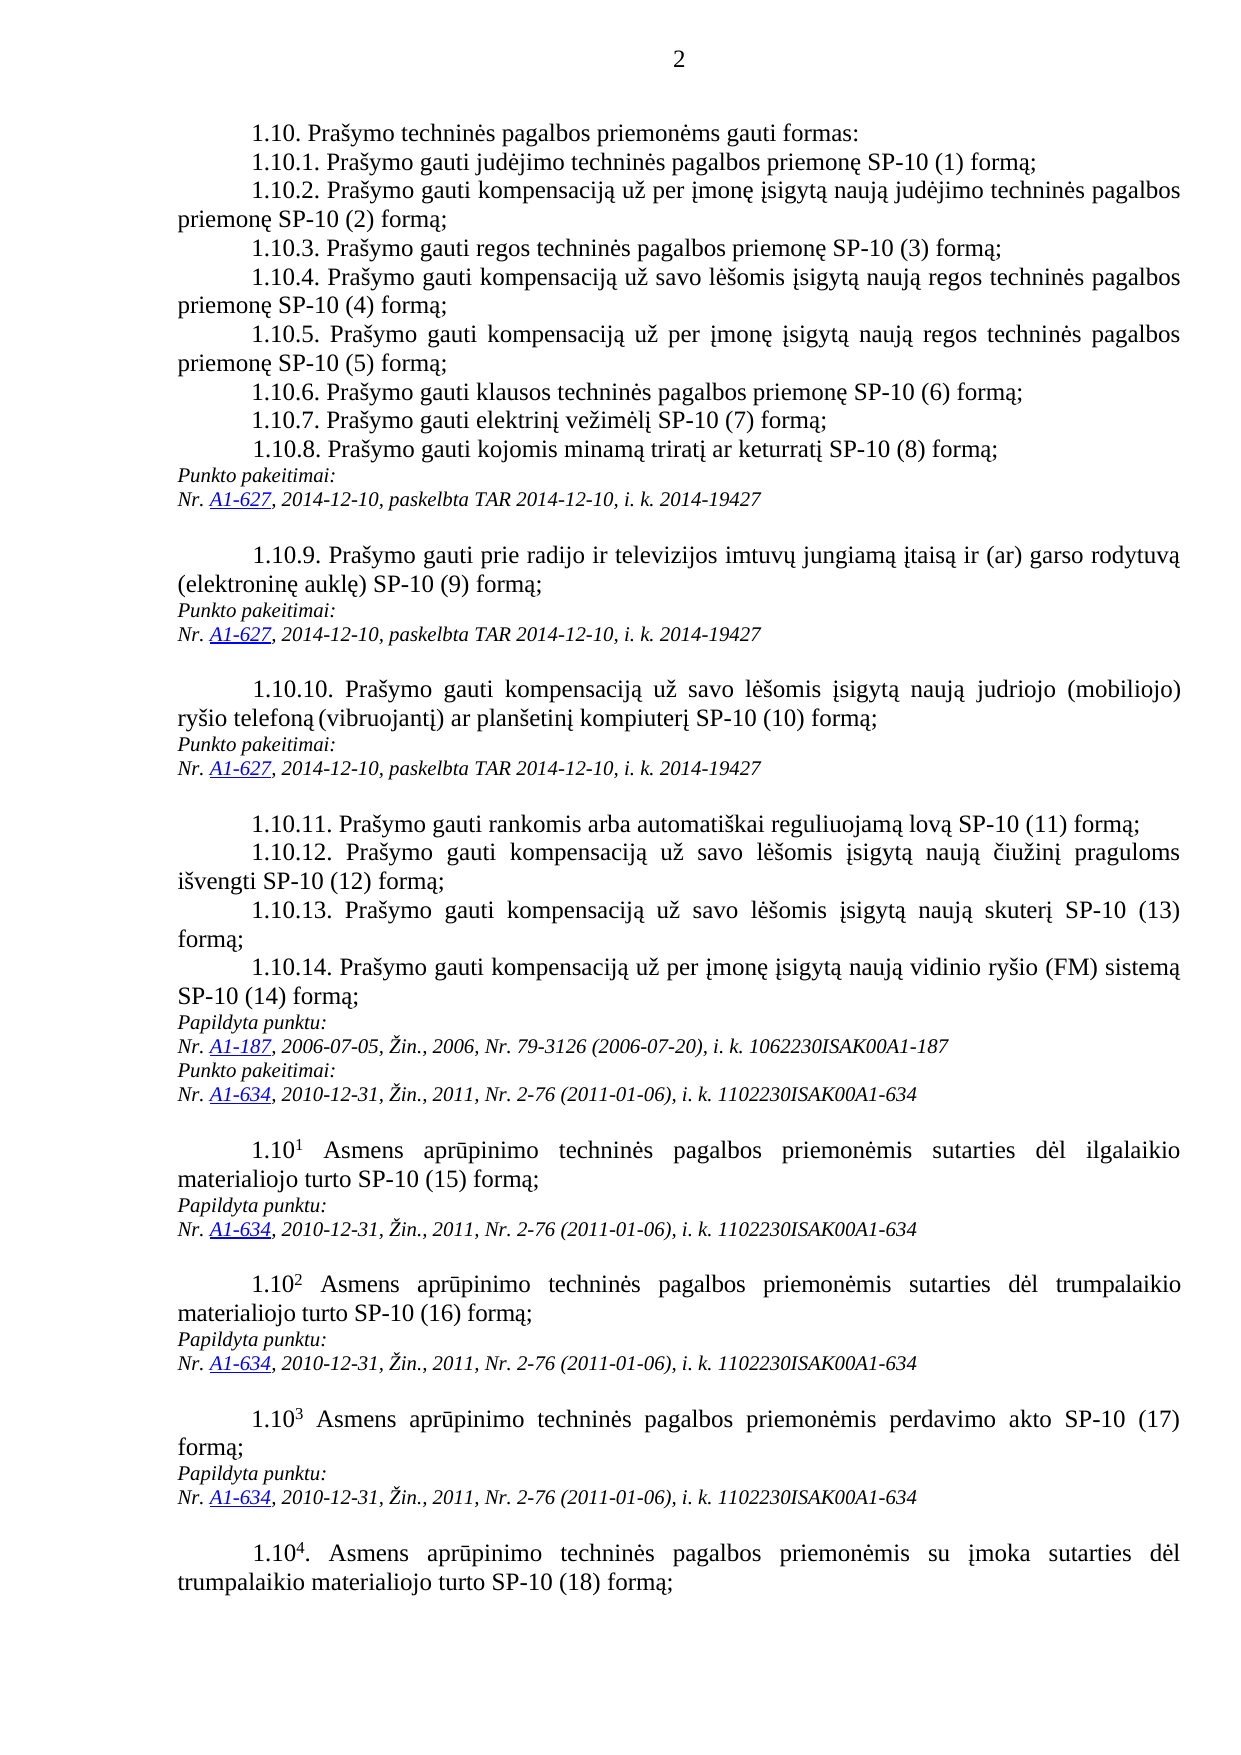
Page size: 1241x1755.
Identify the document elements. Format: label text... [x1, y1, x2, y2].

text Nr. A1-634, 2010-12-31, Žin., 2011, Nr. 2-76 (2011-01-06), i. k. 1102230ISAK00A1-634 [177, 1082, 1181, 1106]
text 1.10.11. Prašymo gauti rankomis arba automatiškai reguliuojamą lovą SP-10 (11) formą; [177, 809, 1181, 837]
text Punkto pakeitimai: [177, 597, 1181, 622]
text 1.102 Asmens aprūpinimo techninės pagalbos priemonėmis sutarties dėl trumpalaikio materialiojo turto SP-10 (16) formą; [177, 1269, 1181, 1327]
text 1.10.2. Prašymo gauti kompensaciją už per įmonę įsigytą naują judėjimo techninės pagalbos priemonę SP-10 (2) formą; [177, 176, 1181, 233]
text 1.10.10. Prašymo gauti kompensaciją už savo lėšomis įsigytą naują judriojo (mobiliojo) ryšio telefoną (vibruojantį) ar planšetinį kompiuterį SP-10 (10) formą; [177, 674, 1181, 732]
text 1.10.4. Prašymo gauti kompensaciją už savo lėšomis įsigytą naują regos techninės pagalbos priemonę SP-10 (4) formą; [177, 262, 1181, 319]
text Punkto pakeitimai: [177, 463, 1181, 487]
text 1.10.7. Prašymo gauti elektrinį vežimėlį SP-10 (7) formą; [177, 406, 1181, 434]
text 1.10.12. Prašymo gauti kompensaciją už savo lėšomis įsigytą naują čiužinį praguloms išvengti SP-10 (12) formą; [177, 837, 1181, 895]
text Papildyta punktu: [177, 1010, 1181, 1034]
text 1.10.14. Prašymo gauti kompensaciją už per įmonę įsigytą naują vidinio ryšio (FM) sistemą SP-10 (14) formą; [177, 952, 1181, 1010]
text 1.10.9. Prašymo gauti prie radijo ir televizijos imtuvų jungiamą įtaisą ir (ar) garso rodytuvą (elektroninę auklę) SP-10 (9) formą; [177, 540, 1181, 597]
text Nr. A1-187, 2006-07-05, Žin., 2006, Nr. 79-3126 (2006-07-20), i. k. 1062230ISAK00A1-187 [177, 1034, 1181, 1058]
text Nr. A1-634, 2010-12-31, Žin., 2011, Nr. 2-76 (2011-01-06), i. k. 1102230ISAK00A1-634 [177, 1351, 1181, 1375]
text 1.101 Asmens aprūpinimo techninės pagalbos priemonėmis sutarties dėl ilgalaikio materialiojo turto SP-10 (15) formą; [177, 1135, 1181, 1192]
text Nr. A1-634, 2010-12-31, Žin., 2011, Nr. 2-76 (2011-01-06), i. k. 1102230ISAK00A1-634 [177, 1217, 1181, 1241]
text 1.10.3. Prašymo gauti regos techninės pagalbos priemonę SP-10 (3) formą; [177, 233, 1181, 262]
text 1.103 Asmens aprūpinimo techninės pagalbos priemonėmis perdavimo akto SP-10 (17) formą; [177, 1404, 1181, 1461]
text 1.10.6. Prašymo gauti klausos techninės pagalbos priemonę SP-10 (6) formą; [177, 377, 1181, 406]
text Punkto pakeitimai: [177, 1058, 1181, 1082]
text Nr. A1-627, 2014-12-10, paskelbta TAR 2014-12-10, i. k. 2014-19427 [177, 487, 1181, 511]
text 1.10.5. Prašymo gauti kompensaciją už per įmonę įsigytą naują regos techninės pagalbos priemonę SP-10 (5) formą; [177, 319, 1181, 377]
text Nr. A1-627, 2014-12-10, paskelbta TAR 2014-12-10, i. k. 2014-19427 [177, 622, 1181, 646]
text 1.104. Asmens aprūpinimo techninės pagalbos priemonėmis su įmoka sutarties dėl trumpalaikio materialiojo turto SP-10 (18) formą; [177, 1538, 1181, 1596]
text 1.10.13. Prašymo gauti kompensaciją už savo lėšomis įsigytą naują skuterį SP-10 (13) formą; [177, 895, 1181, 952]
text Punkto pakeitimai: [177, 732, 1181, 756]
text Papildyta punktu: [177, 1461, 1181, 1485]
text 1.10. Prašymo techninės pagalbos priemonėms gauti formas: [177, 118, 1181, 147]
text Papildyta punktu: [177, 1327, 1181, 1351]
text Nr. A1-634, 2010-12-31, Žin., 2011, Nr. 2-76 (2011-01-06), i. k. 1102230ISAK00A1-634 [177, 1485, 1181, 1509]
text 1.10.1. Prašymo gauti judėjimo techninės pagalbos priemonę SP-10 (1) formą; [177, 147, 1181, 176]
text Papildyta punktu: [177, 1192, 1181, 1217]
text 1.10.8. Prašymo gauti kojomis minamą triratį ar keturratį SP-10 (8) formą; [177, 434, 1181, 463]
text Nr. A1-627, 2014-12-10, paskelbta TAR 2014-12-10, i. k. 2014-19427 [177, 756, 1181, 780]
